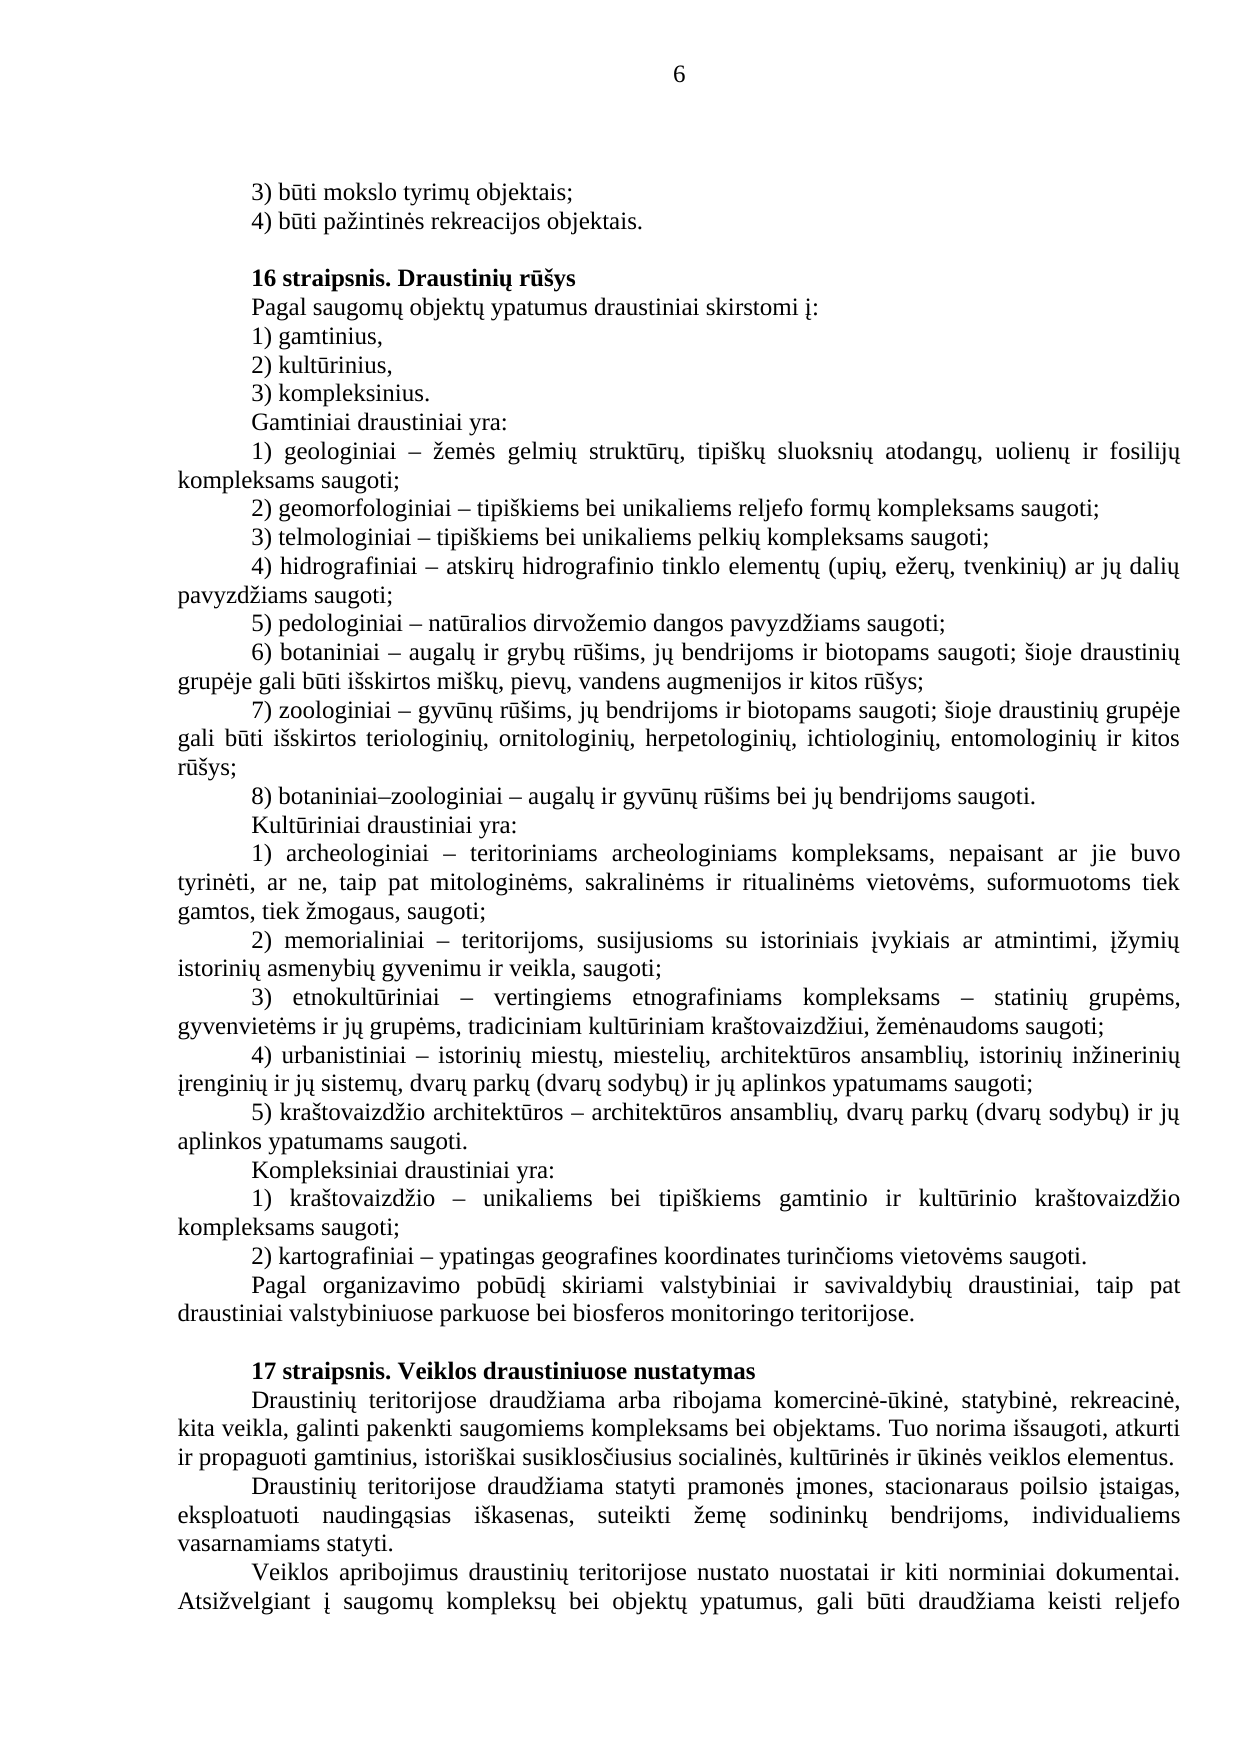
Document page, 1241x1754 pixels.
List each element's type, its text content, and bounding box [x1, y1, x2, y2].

text 3) kompleksinius. [177, 378, 1181, 407]
text 1) geologiniai – žemės gelmių struktūrų, tipiškų sluoksnių atodangų, uolienų ir fosilijų kompleksams saugoti; [177, 436, 1181, 493]
text 8) botaniniai–zoologiniai – augalų ir gyvūnų rūšims bei jų bendrijoms saugoti. [177, 781, 1181, 810]
text 2) kartografiniai – ypatingas geografines koordinates turinčioms vietovėms saugoti. [177, 1241, 1181, 1270]
text Draustinių teritorijose draudžiama arba ribojama komercinė-ūkinė, statybinė, rekreacinė, kita veikla, galinti pakenkti saugomiems kompleksams bei objektams. Tuo norima išsaugoti, atkurti ir propaguoti gamtinius, istoriškai susiklosčiusius socialinės, kultūrinės ir ūkinės veiklos elementus. [177, 1385, 1181, 1471]
text Draustinių teritorijose draudžiama statyti pramonės įmones, stacionaraus poilsio įstaigas, eksploatuoti naudingąsias iškasenas, suteikti žemę sodininkų bendrijoms, individualiems vasarnamiams statyti. [177, 1471, 1181, 1557]
text Kultūriniai draustiniai yra: [177, 810, 1181, 838]
text 3) etnokultūriniai – vertingiems etnografiniams kompleksams – statinių grupėms, gyvenvietėms ir jų grupėms, tradiciniam kultūriniam kraštovaizdžiui, žemėnaudoms saugoti; [177, 982, 1181, 1040]
text Gamtiniai draustiniai yra: [177, 407, 1181, 436]
text Kompleksiniai draustiniai yra: [177, 1155, 1181, 1183]
text 4) būti pažintinės rekreacijos objektais. [177, 206, 1181, 235]
text 1) kraštovaizdžio – unikaliems bei tipiškiems gamtinio ir kultūrinio kraštovaizdžio kompleksams saugoti; [177, 1183, 1181, 1241]
text 17 straipsnis. Veiklos draustiniuose nustatymas [177, 1356, 1181, 1385]
text 5) kraštovaizdžio architektūros – architektūros ansamblių, dvarų parkų (dvarų sodybų) ir jų aplinkos ypatumams saugoti. [177, 1097, 1181, 1155]
text 4) urbanistiniai – istorinių miestų, miestelių, architektūros ansamblių, istorinių inžinerinių įrenginių ir jų sistemų, dvarų parkų (dvarų sodybų) ir jų aplinkos ypatumams saugoti; [177, 1040, 1181, 1097]
text 6) botaniniai – augalų ir grybų rūšims, jų bendrijoms ir biotopams saugoti; šioje draustinių grupėje gali būti išskirtos miškų, pievų, vandens augmenijos ir kitos rūšys; [177, 637, 1181, 695]
text 1) archeologiniai – teritoriniams archeologiniams kompleksams, nepaisant ar jie buvo tyrinėti, ar ne, taip pat mitologinėms, sakralinėms ir ritualinėms vietovėms, suformuotoms tiek gamtos, tiek žmogaus, saugoti; [177, 838, 1181, 925]
text Pagal saugomų objektų ypatumus draustiniai skirstomi į: [177, 292, 1181, 321]
text 5) pedologiniai – natūralios dirvožemio dangos pavyzdžiams saugoti; [177, 608, 1181, 637]
text 7) zoologiniai – gyvūnų rūšims, jų bendrijoms ir biotopams saugoti; šioje draustinių grupėje gali būti išskirtos teriologinių, ornitologinių, herpetologinių, ichtiologinių, entomologinių ir kitos rūšys; [177, 695, 1181, 781]
text 3) telmologiniai – tipiškiems bei unikaliems pelkių kompleksams saugoti; [177, 522, 1181, 551]
text 1) gamtinius, [177, 321, 1181, 350]
text Pagal organizavimo pobūdį skiriami valstybiniai ir savivaldybių draustiniai, taip pat draustiniai valstybiniuose parkuose bei biosferos monitoringo teritorijose. [177, 1270, 1181, 1327]
text 2) geomorfologiniai – tipiškiems bei unikaliems reljefo formų kompleksams saugoti; [177, 493, 1181, 522]
text 16 straipsnis. Draustinių rūšys [177, 263, 1181, 292]
text 4) hidrografiniai – atskirų hidrografinio tinklo elementų (upių, ežerų, tvenkinių) ar jų dalių pavyzdžiams saugoti; [177, 551, 1181, 608]
text 2) kultūrinius, [177, 350, 1181, 378]
text 2) memorialiniai – teritorijoms, susijusioms su istoriniais įvykiais ar atmintimi, įžymių istorinių asmenybių gyvenimu ir veikla, saugoti; [177, 925, 1181, 982]
text Veiklos apribojimus draustinių teritorijose nustato nuostatai ir kiti norminiai dokumentai. Atsižvelgiant į saugomų kompleksų bei objektų ypatumus, gali būti draudžiama keisti reljefo [177, 1557, 1181, 1615]
text 3) būti mokslo tyrimų objektais; [177, 177, 1181, 206]
